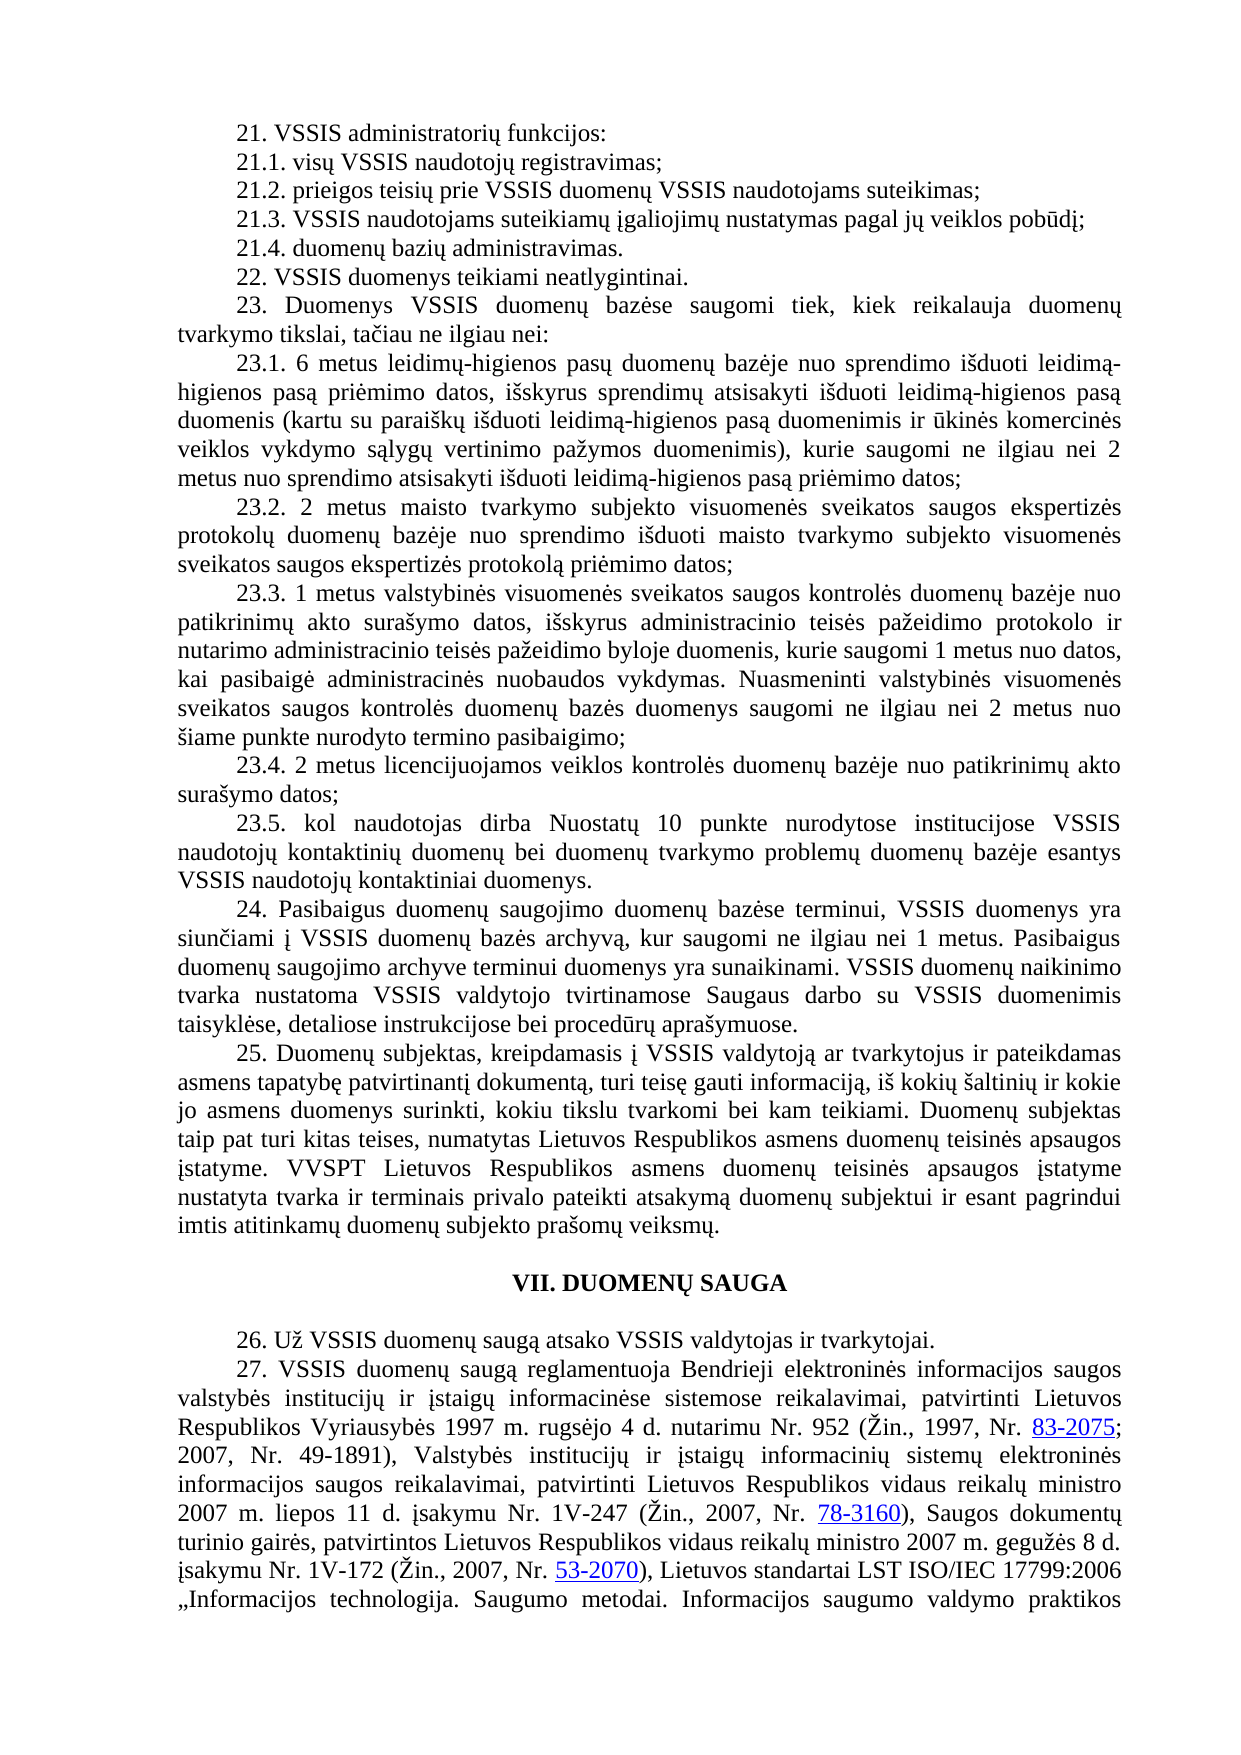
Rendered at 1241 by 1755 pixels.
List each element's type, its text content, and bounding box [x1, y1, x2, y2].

text 24. Pasibaigus duomenų saugojimo duomenų bazėse terminui, VSSIS duomenys yra siunčiami į VSSIS duomenų bazės archyvą, kur saugomi ne ilgiau nei 1 metus. Pasibaigus duomenų saugojimo archyve terminui duomenys yra sunaikinami. VSSIS duomenų naikinimo tvarka nustatoma VSSIS valdytojo tvirtinamose Saugaus darbo su VSSIS duomenimis taisyklėse, detaliose instrukcijose bei procedūrų aprašymuose. [177, 894, 1122, 1038]
text 21.4. duomenų bazių administravimas. [177, 233, 1122, 262]
text 26. Už VSSIS duomenų saugą atsako VSSIS valdytojas ir tvarkytojai. [177, 1326, 1122, 1354]
text 22. VSSIS duomenys teikiami neatlygintinai. [177, 262, 1122, 291]
text 21. VSSIS administratorių funkcijos: [177, 118, 1122, 147]
text VII. DUOMENŲ SAUGA [177, 1268, 1122, 1297]
text 21.2. prieigos teisių prie VSSIS duomenų VSSIS naudotojams suteikimas; [177, 176, 1122, 204]
text 23. Duomenys VSSIS duomenų bazėse saugomi tiek, kiek reikalauja duomenų tvarkymo tikslai, tačiau ne ilgiau nei: [177, 291, 1122, 348]
text 23.1. 6 metus leidimų-higienos pasų duomenų bazėje nuo sprendimo išduoti leidimą-higienos pasą priėmimo datos, išskyrus sprendimų atsisakyti išduoti leidimą-higienos pasą duomenis (kartu su paraiškų išduoti leidimą-higienos pasą duomenimis ir ūkinės komercinės veiklos vykdymo sąlygų vertinimo pažymos duomenimis), kurie saugomi ne ilgiau nei 2 metus nuo sprendimo atsisakyti išduoti leidimą-higienos pasą priėmimo datos; [177, 348, 1122, 492]
text 23.2. 2 metus maisto tvarkymo subjekto visuomenės sveikatos saugos ekspertizės protokolų duomenų bazėje nuo sprendimo išduoti maisto tvarkymo subjekto visuomenės sveikatos saugos ekspertizės protokolą priėmimo datos; [177, 492, 1122, 578]
text 21.1. visų VSSIS naudotojų registravimas; [177, 147, 1122, 176]
text 21.3. VSSIS naudotojams suteikiamų įgaliojimų nustatymas pagal jų veiklos pobūdį; [177, 204, 1122, 233]
text 23.3. 1 metus valstybinės visuomenės sveikatos saugos kontrolės duomenų bazėje nuo patikrinimų akto surašymo datos, išskyrus administracinio teisės pažeidimo protokolo ir nutarimo administracinio teisės pažeidimo byloje duomenis, kurie saugomi 1 metus nuo datos, kai pasibaigė administracinės nuobaudos vykdymas. Nuasmeninti valstybinės visuomenės sveikatos saugos kontrolės duomenų bazės duomenys saugomi ne ilgiau nei 2 metus nuo šiame punkte nurodyto termino pasibaigimo; [177, 578, 1122, 751]
text 23.5. kol naudotojas dirba Nuostatų 10 punkte nurodytose institucijose VSSIS naudotojų kontaktinių duomenų bei duomenų tvarkymo problemų duomenų bazėje esantys VSSIS naudotojų kontaktiniai duomenys. [177, 808, 1122, 894]
text 25. Duomenų subjektas, kreipdamasis į VSSIS valdytoją ar tvarkytojus ir pateikdamas asmens tapatybę patvirtinantį dokumentą, turi teisę gauti informaciją, iš kokių šaltinių ir kokie jo asmens duomenys surinkti, kokiu tikslu tvarkomi bei kam teikiami. Duomenų subjektas taip pat turi kitas teises, numatytas Lietuvos Respublikos asmens duomenų teisinės apsaugos įstatyme. VVSPT Lietuvos Respublikos asmens duomenų teisinės apsaugos įstatyme nustatyta tvarka ir terminais privalo pateikti atsakymą duomenų subjektui ir esant pagrindui imtis atitinkamų duomenų subjekto prašomų veiksmų. [177, 1038, 1122, 1239]
text 23.4. 2 metus licencijuojamos veiklos kontrolės duomenų bazėje nuo patikrinimų akto surašymo datos; [177, 751, 1122, 808]
text 27. VSSIS duomenų saugą reglamentuoja Bendrieji elektroninės informacijos saugos valstybės institucijų ir įstaigų informacinėse sistemose reikalavimai, patvirtinti Lietuvos Respublikos Vyriausybės 1997 m. rugsėjo 4 d. nutarimu Nr. 952 (Žin., 1997, Nr. 83-2075; 2007, Nr. 49-1891), Valstybės institucijų ir įstaigų informacinių sistemų elektroninės informacijos saugos reikalavimai, patvirtinti Lietuvos Respublikos vidaus reikalų ministro 2007 m. liepos 11 d. įsakymu Nr. 1V-247 (Žin., 2007, Nr. 78-3160), Saugos dokumentų turinio gairės, patvirtintos Lietuvos Respublikos vidaus reikalų ministro 2007 m. gegužės 8 d. įsakymu Nr. 1V-172 (Žin., 2007, Nr. 53-2070), Lietuvos standartai LST ISO/IEC 17799:2006 „Informacijos technologija. Saugumo metodai. Informacijos saugumo valdymo praktikos [177, 1354, 1122, 1613]
